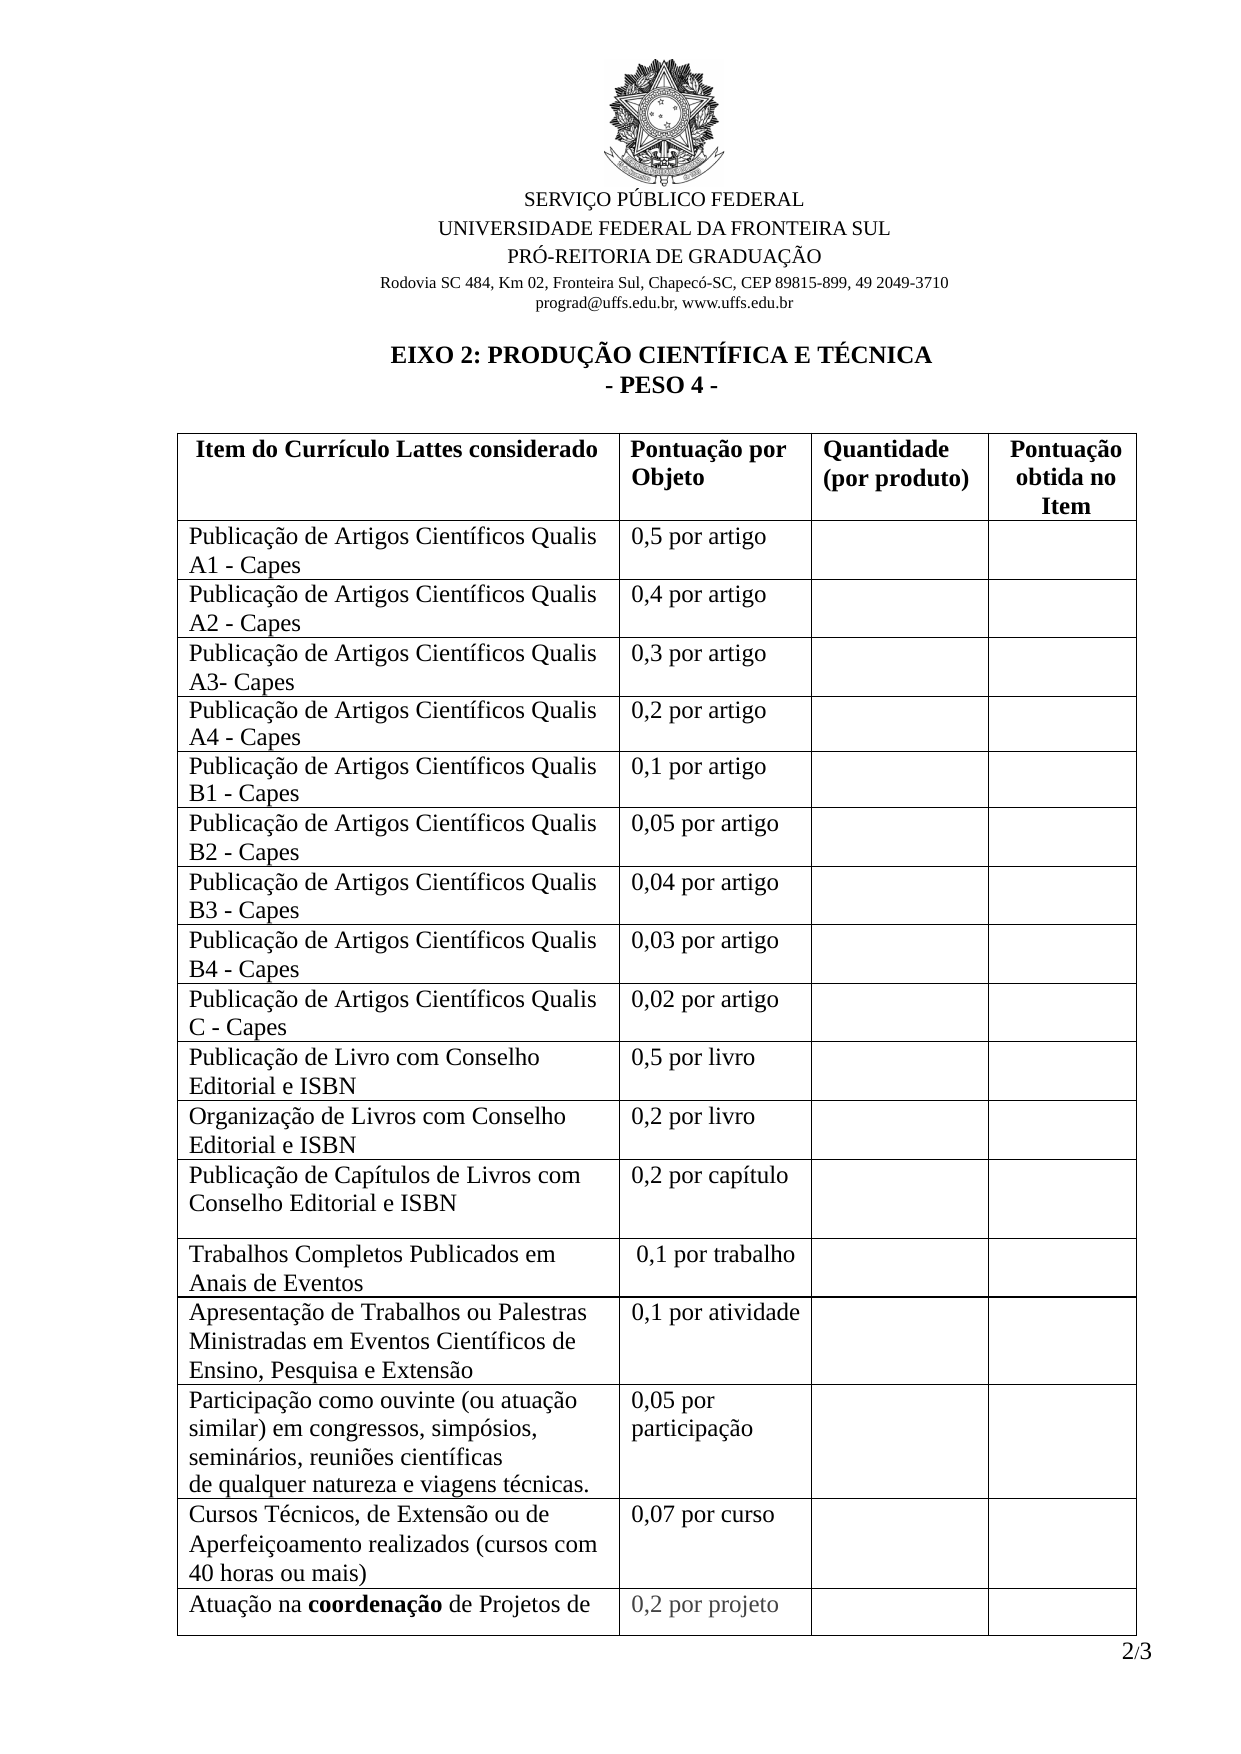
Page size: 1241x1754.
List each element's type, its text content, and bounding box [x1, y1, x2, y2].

table_cell [812, 984, 988, 1041]
table_header Pontuação obtida no Item [989, 434, 1136, 520]
table_cell 0,5 por artigo [620, 521, 811, 578]
table_cell Atuação na coordenação de Projetos de [178, 1589, 619, 1635]
table_cell 0,1 por atividade [620, 1298, 811, 1384]
table_cell [989, 1042, 1136, 1100]
table_cell [812, 521, 988, 578]
table_cell [812, 580, 988, 637]
table_cell Publicação de Artigos Científicos Qualis A2 - Capes [178, 580, 619, 637]
table_cell Trabalhos Completos Publicados em Anais de Eventos [178, 1239, 619, 1296]
table_cell 0,2 por livro [620, 1101, 811, 1159]
table_cell [989, 752, 1136, 807]
table_cell 0,03 por artigo [620, 925, 811, 983]
table_cell Participação como ouvinte (ou atuação similar) em congressos, simpósios, seminários, reuniões científicas de qualquer natureza e viagens técnicas. [178, 1385, 619, 1498]
table_cell 0,2 por projeto [620, 1589, 811, 1635]
table_cell 0,1 por artigo [620, 752, 811, 807]
table_header Quantidade (por produto) [812, 434, 988, 520]
table_cell [812, 697, 988, 751]
table_cell Publicação de Capítulos de Livros com Conselho Editorial e ISBN [178, 1160, 619, 1238]
table_cell [812, 925, 988, 983]
table_cell [812, 752, 988, 807]
table_cell Publicação de Artigos Científicos Qualis A4 - Capes [178, 697, 619, 751]
table_cell [812, 867, 988, 924]
table_cell [989, 925, 1136, 983]
table_cell [812, 1499, 988, 1588]
table_cell Publicação de Artigos Científicos Qualis B4 - Capes [178, 925, 619, 983]
table_cell 0,4 por artigo [620, 580, 811, 637]
table_cell [989, 984, 1136, 1041]
picture [604, 59, 725, 187]
table_cell Publicação de Livro com Conselho Editorial e ISBN [178, 1042, 619, 1100]
table_cell Publicação de Artigos Científicos Qualis A1 - Capes [178, 521, 619, 578]
table_cell [989, 1589, 1136, 1635]
table_cell [989, 808, 1136, 866]
table_cell Apresentação de Trabalhos ou Palestras Ministradas em Eventos Científicos de Ensino, Pesquisa e Extensão [178, 1298, 619, 1384]
table_cell Organização de Livros com Conselho Editorial e ISBN [178, 1101, 619, 1159]
text - PESO 4 - [177, 370, 1146, 399]
table_cell [989, 1385, 1136, 1498]
table_cell 0,07 por curso [620, 1499, 811, 1588]
table_cell [812, 808, 988, 866]
table_cell Publicação de Artigos Científicos Qualis B3 - Capes [178, 867, 619, 924]
table_cell 0,05 por artigo [620, 808, 811, 866]
table_cell Cursos Técnicos, de Extensão ou de Aperfeiçoamento realizados (cursos com 40 horas ou mais) [178, 1499, 619, 1588]
table_cell [989, 1160, 1136, 1238]
table_cell Publicação de Artigos Científicos Qualis C - Capes [178, 984, 619, 1041]
table_cell 0,05 por participação [620, 1385, 811, 1498]
table_cell [812, 1298, 988, 1384]
table_cell [812, 1385, 988, 1498]
table_cell Publicação de Artigos Científicos Qualis B1 - Capes [178, 752, 619, 807]
table_cell 0,02 por artigo [620, 984, 811, 1041]
table_cell 0,2 por capítulo [620, 1160, 811, 1238]
table_cell Publicação de Artigos Científicos Qualis A3- Capes [178, 638, 619, 696]
table_cell 0,1 por trabalho [620, 1239, 811, 1296]
table_cell [812, 1101, 988, 1159]
table_cell [989, 1101, 1136, 1159]
table_cell [989, 521, 1136, 578]
table_cell [812, 1239, 988, 1296]
table_cell Publicação de Artigos Científicos Qualis B2 - Capes [178, 808, 619, 866]
table_cell 0,3 por artigo [620, 638, 811, 696]
table_cell [989, 1298, 1136, 1384]
table_cell [989, 867, 1136, 924]
table_header Item do Currículo Lattes considerado [178, 434, 619, 520]
table_cell [989, 638, 1136, 696]
table_cell [989, 697, 1136, 751]
table_cell [989, 1499, 1136, 1588]
table_cell 0,5 por livro [620, 1042, 811, 1100]
table_cell [989, 580, 1136, 637]
text EIXO 2: PRODUÇÃO CIENTÍFICA E TÉCNICA [177, 340, 1146, 369]
table_cell [812, 1589, 988, 1635]
table_cell [812, 638, 988, 696]
table_cell [812, 1042, 988, 1100]
table_cell 0,2 por artigo [620, 697, 811, 751]
table_cell 0,04 por artigo [620, 867, 811, 924]
table_cell [812, 1160, 988, 1238]
table_header Pontuação por Objeto [620, 434, 811, 520]
table_cell [989, 1239, 1136, 1296]
